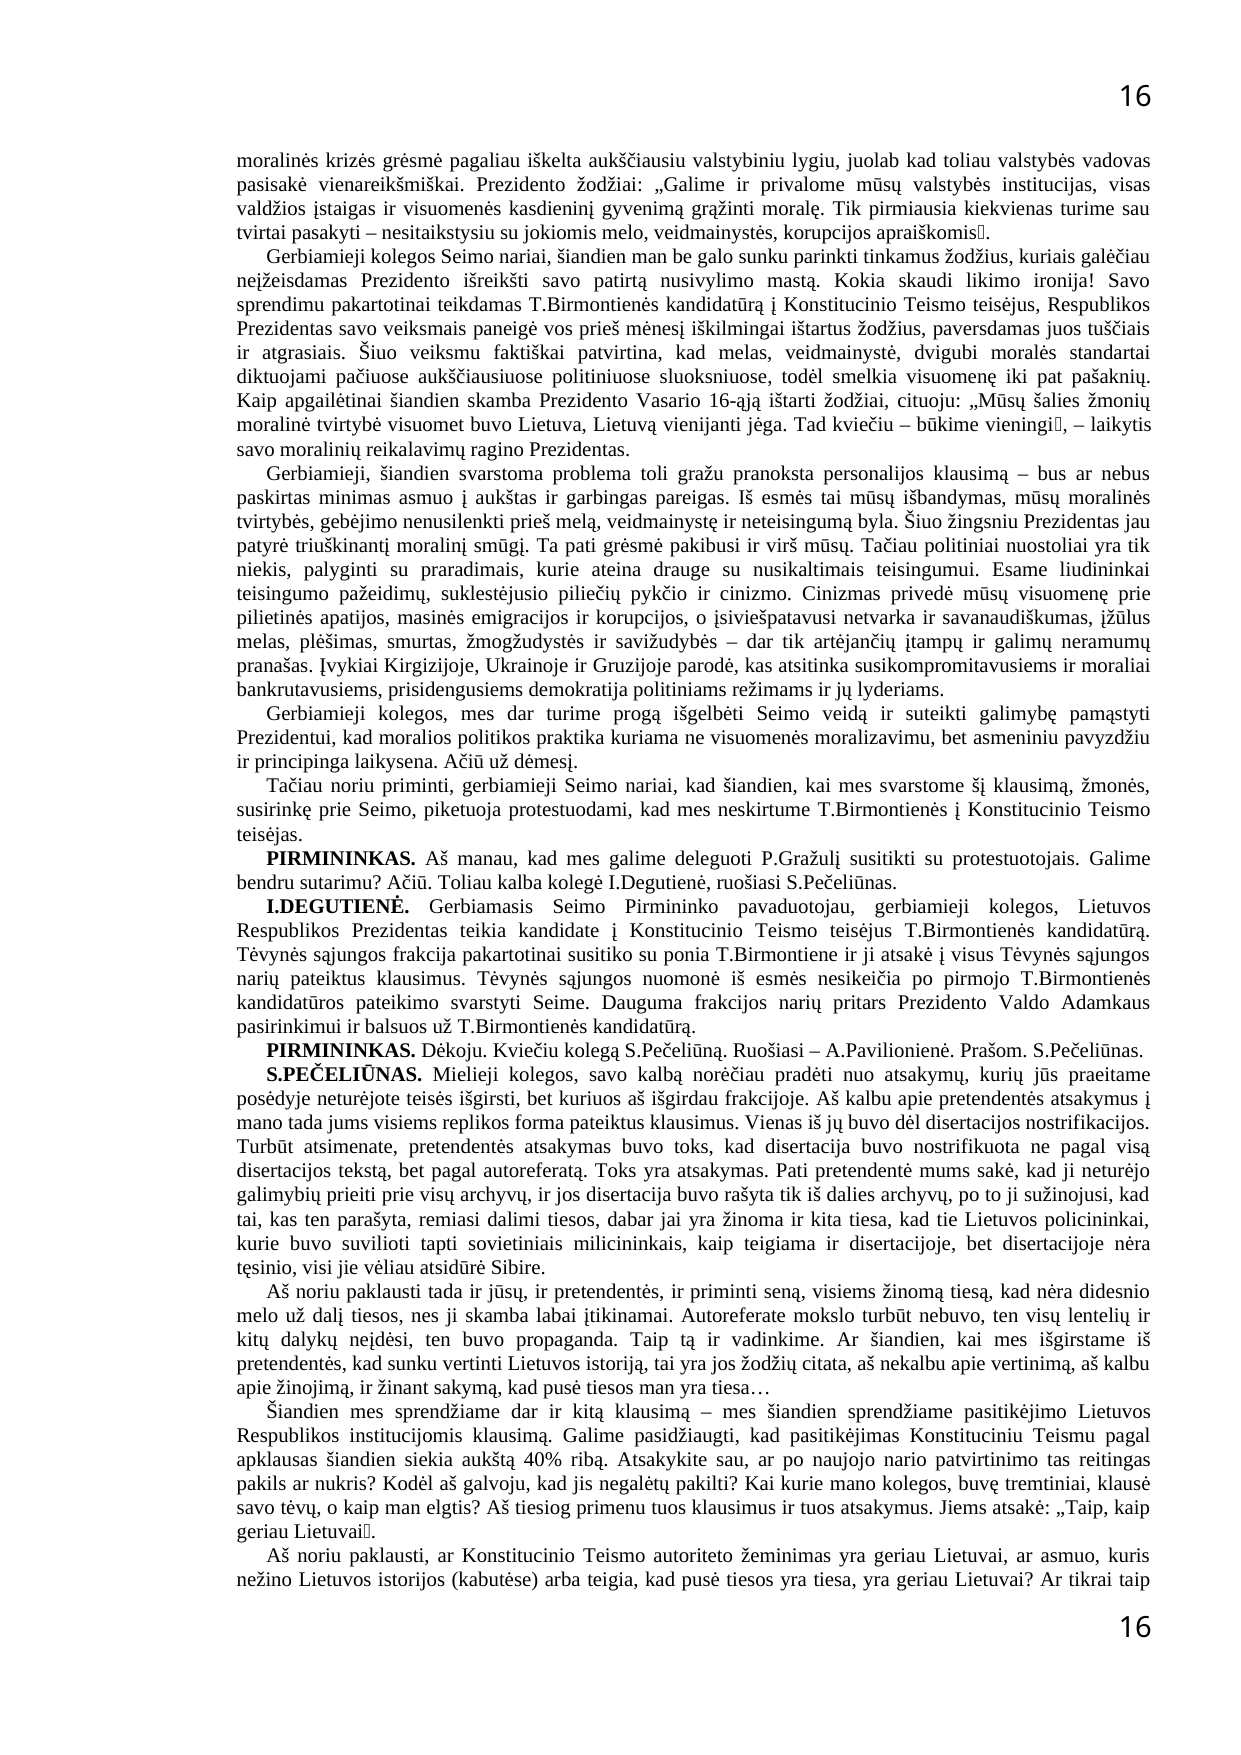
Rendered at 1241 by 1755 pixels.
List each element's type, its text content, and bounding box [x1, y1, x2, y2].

text Gerbiamieji, šiandien svarstoma problema toli gražu pranoksta personalijos klausimą – bus ar nebus paskirtas minimas asmuo į aukštas ir garbingas pareigas. Iš esmės tai mūsų išbandymas, mūsų moralinės tvirtybės, gebėjimo nenusilenkti prieš melą, veidmainystę ir neteisingumą byla. Šiuo žingsniu Prezidentas jau patyrė triuškinantį moralinį smūgį. Ta pati grėsmė pakibusi ir virš mūsų. Tačiau politiniai nuostoliai yra tik niekis, palyginti su praradimais, kurie ateina drauge su nusikaltimais teisingumui. Esame liudininkai teisingumo pažeidimų, suklestėjusio piliečių pykčio ir cinizmo. Cinizmas privedė mūsų visuomenę prie pilietinės apatijos, masinės emigracijos ir korupcijos, o įsiviešpatavusi netvarka ir savanaudiškumas, įžūlus melas, plėšimas, smurtas, žmogžudystės ir savižudybės – dar tik artėjančių įtampų ir galimų neramumų pranašas. Įvykiai Kirgizijoje, Ukrainoje ir Gruzijoje parodė, kas atsitinka susikompromitavusiems ir moraliai bankrutavusiems, prisidengusiems demokratija politiniams režimams ir jų lyderiams. [236, 461, 1152, 701]
text moralinės krizės grėsmė pagaliau iškelta aukščiausiu valstybiniu lygiu, juolab kad toliau valstybės vadovas pasisakė vienareikšmiškai. Prezidento žodžiai: „Galime ir privalome mūsų valstybės institucijas, visas valdžios įstaigas ir visuomenės kasdieninį gyvenimą grąžinti moralę. Tik pirmiausia kiekvienas turime sau tvirtai pasakyti – nesitaikstysiu su jokiomis melo, veidmainystės, korupcijos apraiškomis. [236, 148, 1152, 244]
text Gerbiamieji kolegos Seimo nariai, šiandien man be galo sunku parinkti tinkamus žodžius, kuriais galėčiau neįžeisdamas Prezidento išreikšti savo patirtą nusivylimo mastą. Kokia skaudi likimo ironija! Savo sprendimu pakartotinai teikdamas T.Birmontienės kandidatūrą į Konstitucinio Teismo teisėjus, Respublikos Prezidentas savo veiksmais paneigė vos prieš mėnesį iškilmingai ištartus žodžius, paversdamas juos tuščiais ir atgrasiais. Šiuo veiksmu faktiškai patvirtina, kad melas, veidmainystė, dvigubi moralės standartai diktuojami pačiuose aukščiausiuose politiniuose sluoksniuose, todėl smelkia visuomenę iki pat pašaknių. Kaip apgailėtinai šiandien skamba Prezidento Vasario 16-ąją ištarti žodžiai, cituoju: „Mūsų šalies žmonių moralinė tvirtybė visuomet buvo Lietuva, Lietuvą vienijanti jėga. Tad kviečiu – būkime vieningi, – laikytis savo moralinių reikalavimų ragino Prezidentas. [236, 244, 1152, 461]
text Tačiau noriu priminti, gerbiamieji Seimo nariai, kad šiandien, kai mes svarstome šį klausimą, žmonės, susirinkę prie Seimo, piketuoja protestuodami, kad mes neskirtume T.Birmontienės į Konstitucinio Teismo teisėjas. [236, 773, 1152, 846]
text Aš noriu paklausti, ar Konstitucinio Teismo autoriteto žeminimas yra geriau Lietuvai, ar asmuo, kuris nežino Lietuvos istorijos (kabutėse) arba teigia, kad pusė tiesos yra tiesa, yra geriau Lietuvai? Ar tikrai taip [236, 1543, 1152, 1591]
text PIRMININKAS. Aš manau, kad mes galime deleguoti P.Gražulį susitikti su protestuotojais. Galime bendru sutarimu? Ačiū. Toliau kalba kolegė I.Degutienė, ruošiasi S.Pečeliūnas. [236, 846, 1152, 894]
text Šiandien mes sprendžiame dar ir kitą klausimą – mes šiandien sprendžiame pasitikėjimo Lietuvos Respublikos institucijomis klausimą. Galime pasidžiaugti, kad pasitikėjimas Konstituciniu Teismu pagal apklausas šiandien siekia aukštą 40% ribą. Atsakykite sau, ar po naujojo nario patvirtinimo tas reitingas pakils ar nukris? Kodėl aš galvoju, kad jis negalėtų pakilti? Kai kurie mano kolegos, buvę tremtiniai, klausė savo tėvų, o kaip man elgtis? Aš tiesiog primenu tuos klausimus ir tuos atsakymus. Jiems atsakė: „Taip, kaip geriau Lietuvai. [236, 1399, 1152, 1543]
text Gerbiamieji kolegos, mes dar turime progą išgelbėti Seimo veidą ir suteikti galimybę pamąstyti Prezidentui, kad moralios politikos praktika kuriama ne visuomenės moralizavimu, bet asmeniniu pavyzdžiu ir principinga laikysena. Ačiū už dėmesį. [236, 701, 1152, 773]
text I.DEGUTIENĖ. Gerbiamasis Seimo Pirmininko pavaduotojau, gerbiamieji kolegos, Lietuvos Respublikos Prezidentas teikia kandidate į Konstitucinio Teismo teisėjus T.Birmontienės kandidatūrą. Tėvynės sąjungos frakcija pakartotinai susitiko su ponia T.Birmontiene ir ji atsakė į visus Tėvynės sąjungos narių pateiktus klausimus. Tėvynės sąjungos nuomonė iš esmės nesikeičia po pirmojo T.Birmontienės kandidatūros pateikimo svarstyti Seime. Dauguma frakcijos narių pritars Prezidento Valdo Adamkaus pasirinkimui ir balsuos už T.Birmontienės kandidatūrą. [236, 894, 1152, 1038]
text S.PEČELIŪNAS. Mielieji kolegos, savo kalbą norėčiau pradėti nuo atsakymų, kurių jūs praeitame posėdyje neturėjote teisės išgirsti, bet kuriuos aš išgirdau frakcijoje. Aš kalbu apie pretendentės atsakymus į mano tada jums visiems replikos forma pateiktus klausimus. Vienas iš jų buvo dėl disertacijos nostrifikacijos. Turbūt atsimenate, pretendentės atsakymas buvo toks, kad disertacija buvo nostrifikuota ne pagal visą disertacijos tekstą, bet pagal autoreferatą. Toks yra atsakymas. Pati pretendentė mums sakė, kad ji neturėjo galimybių prieiti prie visų archyvų, ir jos disertacija buvo rašyta tik iš dalies archyvų, po to ji sužinojusi, kad tai, kas ten parašyta, remiasi dalimi tiesos, dabar jai yra žinoma ir kita tiesa, kad tie Lietuvos policininkai, kurie buvo suvilioti tapti sovietiniais milicininkais, kaip teigiama ir disertacijoje, bet disertacijoje nėra tęsinio, visi jie vėliau atsidūrė Sibire. [236, 1062, 1152, 1279]
text PIRMININKAS. Dėkoju. Kviečiu kolegą S.Pečeliūną. Ruošiasi – A.Pavilionienė. Prašom. S.Pečeliūnas. [236, 1038, 1152, 1062]
text Aš noriu paklausti tada ir jūsų, ir pretendentės, ir priminti seną, visiems žinomą tiesą, kad nėra didesnio melo už dalį tiesos, nes ji skamba labai įtikinamai. Autoreferate mokslo turbūt nebuvo, ten visų lentelių ir kitų dalykų neįdėsi, ten buvo propaganda. Taip tą ir vadinkime. Ar šiandien, kai mes išgirstame iš pretendentės, kad sunku vertinti Lietuvos istoriją, tai yra jos žodžių citata, aš nekalbu apie vertinimą, aš kalbu apie žinojimą, ir žinant sakymą, kad pusė tiesos man yra tiesa… [236, 1279, 1152, 1399]
